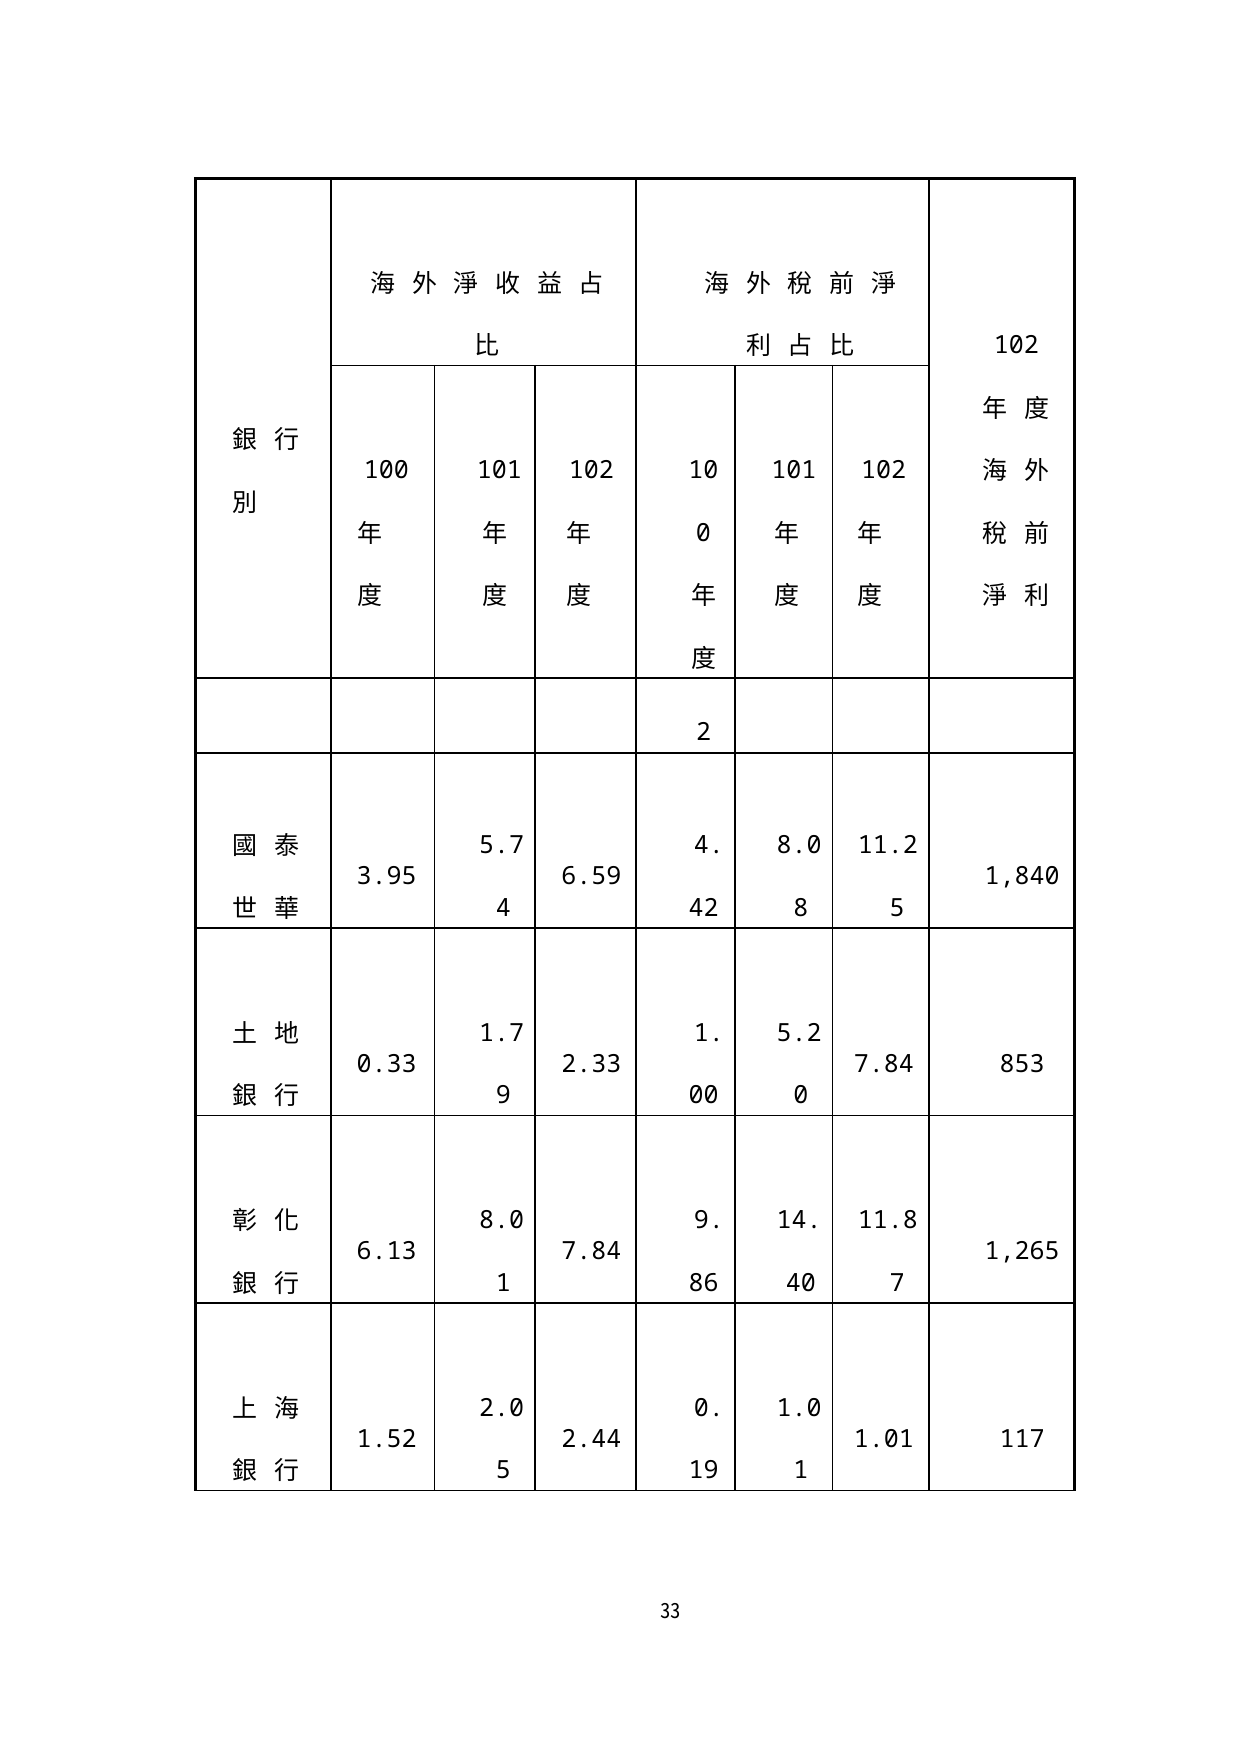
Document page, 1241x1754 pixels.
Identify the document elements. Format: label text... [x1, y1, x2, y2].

table_cell 2 [637, 679, 734, 752]
table_cell 0.19 [637, 1304, 734, 1490]
table_cell 2.33 [536, 929, 635, 1115]
table_cell 國泰世華 [197, 754, 330, 927]
table_cell 6.59 [536, 754, 635, 927]
table_cell 5.20 [736, 929, 832, 1115]
table_header 102年度海外稅前淨利 [930, 180, 1073, 677]
table_cell 上海銀行 [197, 1304, 330, 1490]
table_cell 100年度 [637, 366, 734, 677]
table_cell 2.44 [536, 1304, 635, 1490]
table_cell 7.84 [536, 1116, 635, 1302]
table_cell 853 [930, 929, 1073, 1115]
table_cell 3.95 [332, 754, 434, 927]
table_header 海外淨收益占比 [332, 180, 635, 365]
table_cell [833, 679, 928, 752]
table_cell [536, 679, 635, 752]
table_cell 9.86 [637, 1116, 734, 1302]
table_cell 1,265 [930, 1116, 1073, 1302]
table_cell 8.01 [435, 1116, 534, 1302]
table_cell 11.25 [833, 754, 928, 927]
table_cell 6.13 [332, 1116, 434, 1302]
table_cell 102年度 [833, 366, 928, 677]
table_cell 1,840 [930, 754, 1073, 927]
table_cell 1.01 [833, 1304, 928, 1490]
table_cell 1.00 [637, 929, 734, 1115]
table_cell [197, 679, 330, 752]
table_header 銀行別 [197, 180, 330, 677]
table_cell 1.79 [435, 929, 534, 1115]
table_cell 101年度 [435, 366, 534, 677]
table_cell 1.01 [736, 1304, 832, 1490]
table_cell 117 [930, 1304, 1073, 1490]
table_header 海外稅前淨利占比 [637, 180, 928, 365]
table_cell 2.05 [435, 1304, 534, 1490]
table_cell 0.33 [332, 929, 434, 1115]
table_cell 102年度 [536, 366, 635, 677]
table_cell 土地銀行 [197, 929, 330, 1115]
table_cell 14.40 [736, 1116, 832, 1302]
table_cell [332, 679, 434, 752]
table_cell 5.74 [435, 754, 534, 927]
table_cell [736, 679, 832, 752]
table_cell 8.08 [736, 754, 832, 927]
table_cell 100年度 [332, 366, 434, 677]
table_cell 1.52 [332, 1304, 434, 1490]
table_cell 101年度 [736, 366, 832, 677]
table_cell 4.42 [637, 754, 734, 927]
table_cell 7.84 [833, 929, 928, 1115]
table_cell 彰化銀行 [197, 1116, 330, 1302]
table_cell [435, 679, 534, 752]
table_cell 11.87 [833, 1116, 928, 1302]
table_cell [930, 679, 1073, 752]
